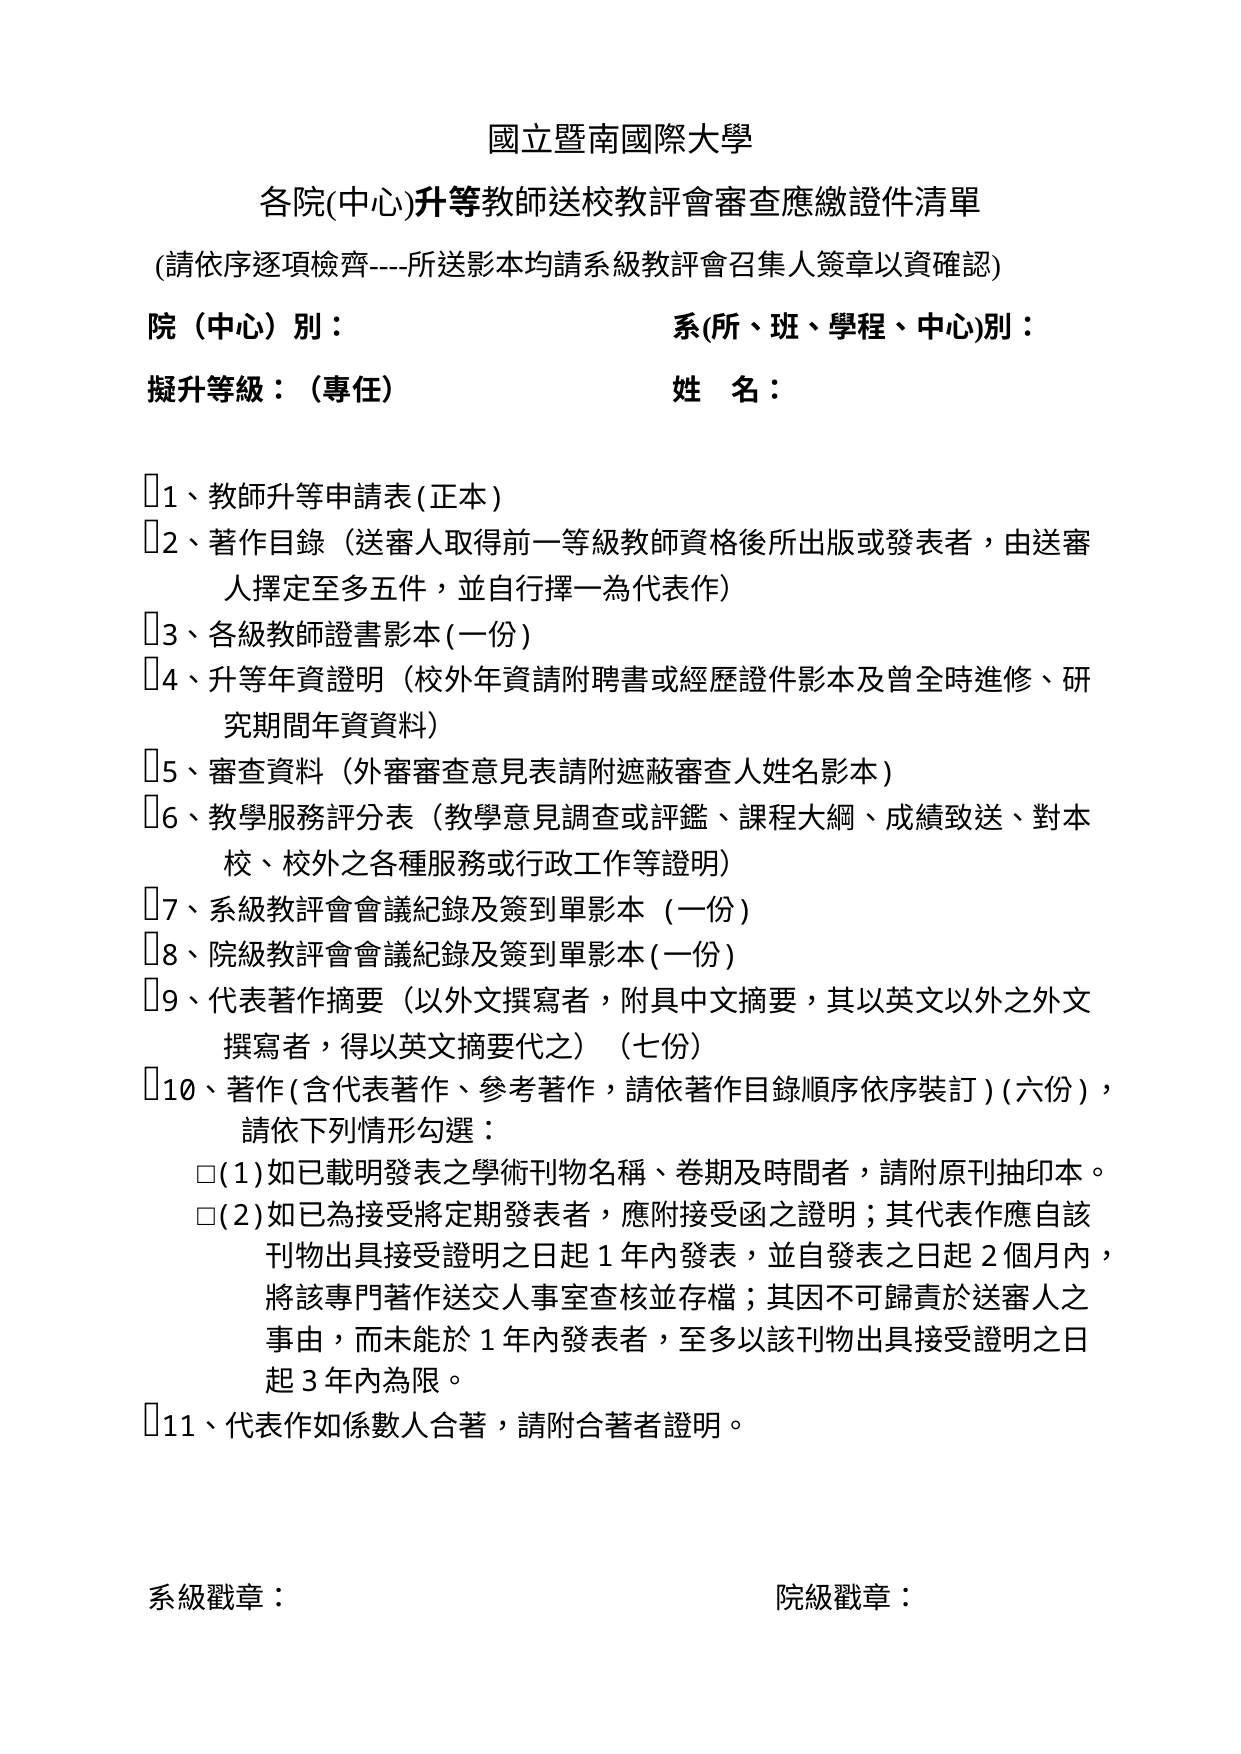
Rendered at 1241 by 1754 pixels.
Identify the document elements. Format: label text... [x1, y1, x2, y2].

text 院（中心）別： 系(所、班、學程、中心)別： [148, 283, 1092, 346]
text 7、系級教評會會議紀錄及簽到單影本 (一份) [143, 883, 1092, 929]
text 11、代表作如係數人合著，請附合著者證明。 [143, 1400, 1092, 1446]
text 4、升等年資證明（校外年資請附聘書或經歷證件影本及曾全時進修、研究期間年資資料） [143, 654, 1092, 746]
text 國立暨南國際大學 [148, 96, 1092, 158]
text 10、著作(含代表著作、參考著作，請依著作目錄順序依序裝訂)(六份)，請依下列情形勾選： [143, 1067, 1092, 1150]
text 系級戳章： 院級戳章： [148, 1574, 1092, 1617]
text 5、審查資料（外審審查意見表請附遮蔽審查人姓名影本) [143, 746, 1092, 792]
text 擬升等級：（專任） 姓 名： [148, 346, 1092, 408]
text 8、院級教評會會議紀錄及簽到單影本(一份) [143, 929, 1092, 975]
text 1、教師升等申請表(正本) [143, 471, 1092, 517]
text 2、著作目錄（送審人取得前一等級教師資格後所出版或發表者，由送審人擇定至多五件，並自行擇一為代表作） [143, 517, 1092, 608]
text (請依序逐項檢齊----所送影本均請系級教評會召集人簽章以資確認) [148, 221, 1092, 283]
text □(2)如已為接受將定期發表者，應附接受函之證明；其代表作應自該刊物出具接受證明之日起1年內發表，並自發表之日起2個月內，將該專門著作送交人事室查核並存檔；其因不可歸責於送審人之事由，而未能於1年內發表者，至多以該刊物出具接受證明之日起3年內為限。 [197, 1192, 1092, 1400]
text 6、教學服務評分表（教學意見調查或評鑑、課程大綱、成績致送、對本校、校外之各種服務或行政工作等證明） [143, 792, 1092, 883]
text □(1)如已載明發表之學術刊物名稱、卷期及時間者，請附原刊抽印本。 [197, 1150, 1092, 1192]
text 9、代表著作摘要（以外文撰寫者，附具中文摘要，其以英文以外之外文撰寫者，得以英文摘要代之）（七份） [143, 975, 1092, 1067]
text 各院(中心)升等教師送校教評會審查應繳證件清單 [148, 158, 1092, 221]
text 3、各級教師證書影本(一份) [143, 608, 1092, 654]
